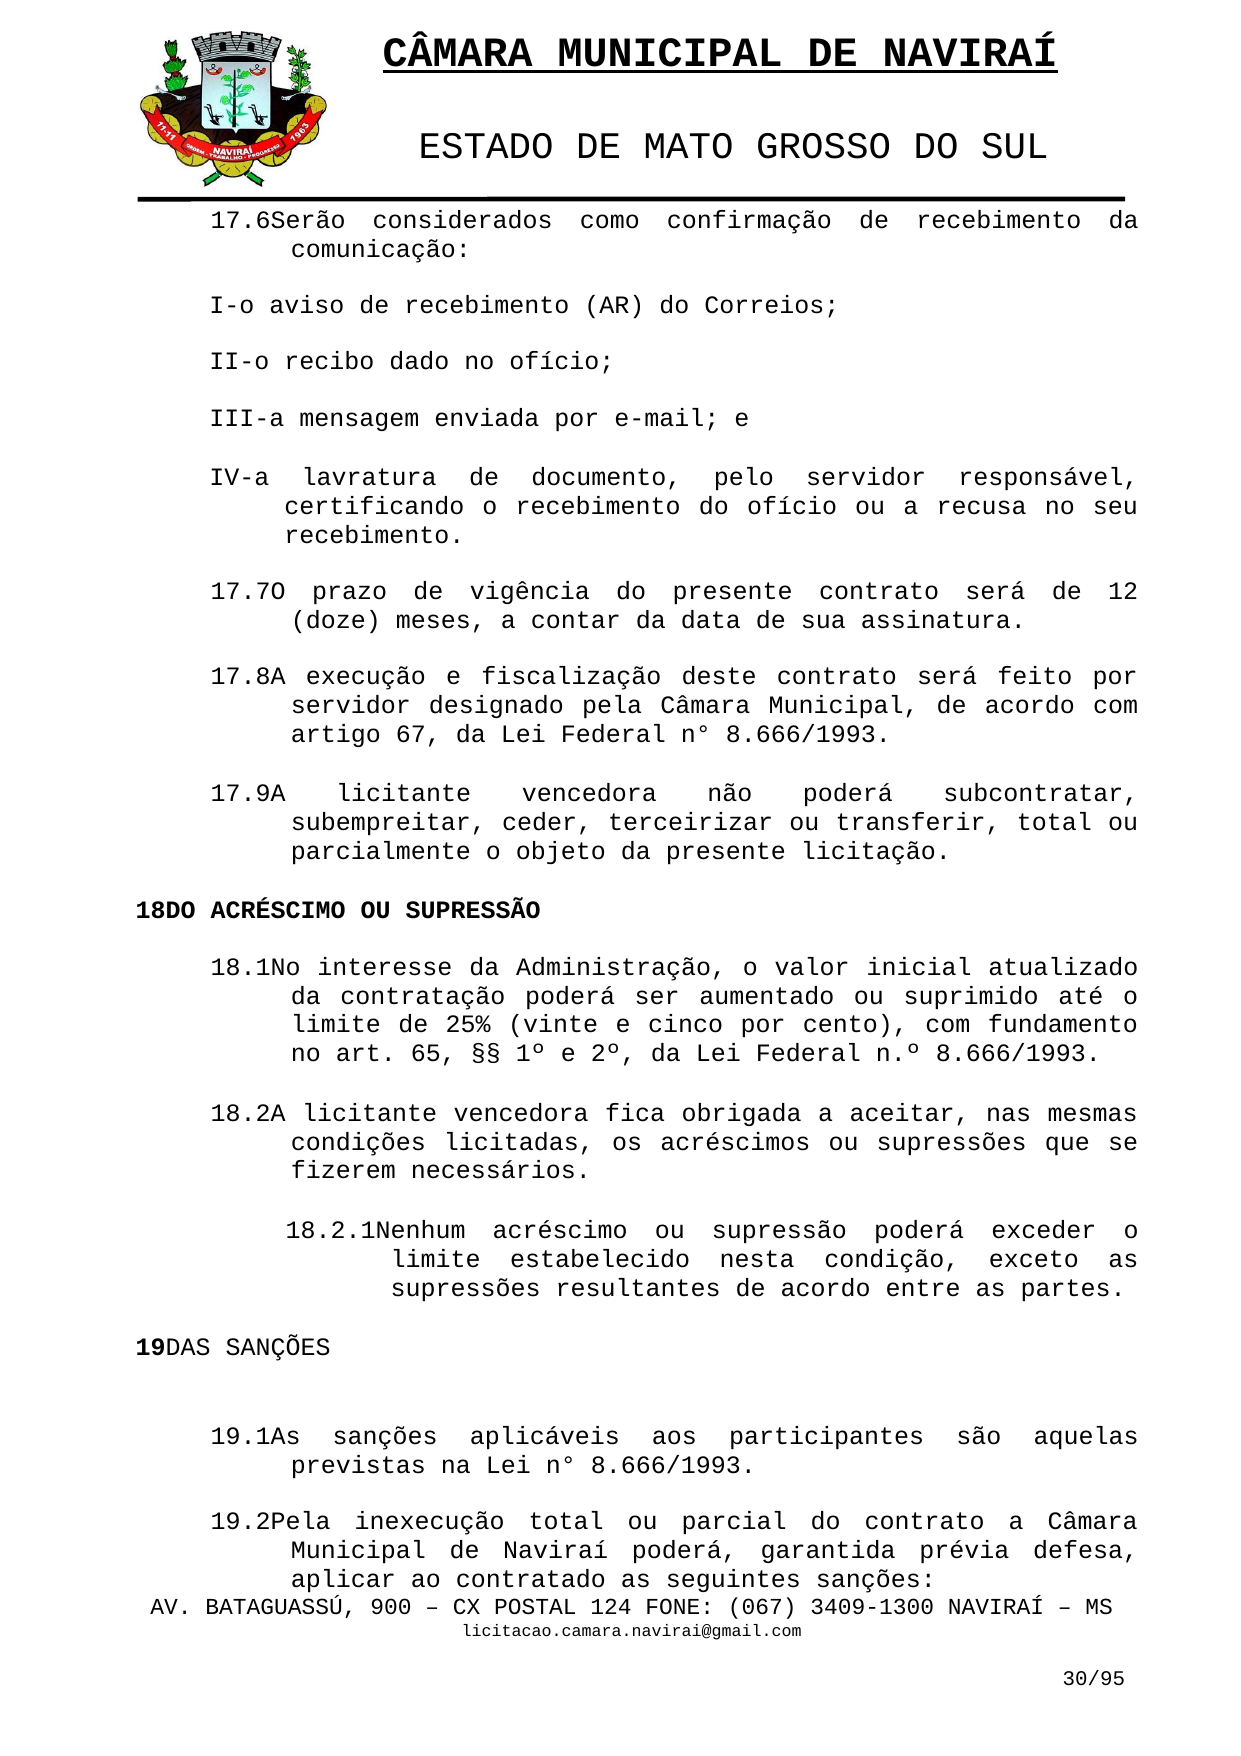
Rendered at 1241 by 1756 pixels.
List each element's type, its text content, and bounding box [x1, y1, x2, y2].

list o recibo dado no ofício; [60, 349, 1138, 377]
list Nenhum acréscimo ou supressão poderá exceder o limite estabelecido nesta condição, exceto as supressões resultantes de acordo entre as partes. [30, 1217, 1138, 1303]
list DO ACRÉSCIMO OU SUPRESSÃO [90, 898, 1158, 926]
list Serão considerados como confirmação de recebimento da comunicação: [55, 207, 1138, 264]
list Pela inexecução total ou parcial do contrato a Câmara Municipal de Naviraí poderá, garantida prévia defesa, aplicar ao contratado as seguintes sanções: [55, 1509, 1138, 1595]
list o aviso de recebimento (AR) do Correios; [60, 292, 1138, 321]
list A licitante vencedora fica obrigada a aceitar, nas mesmas condições licitadas, os acréscimos ou supressões que se fizerem necessários. [55, 1100, 1138, 1186]
list DAS SANÇÕES [90, 1334, 1158, 1363]
list A licitante vencedora não poderá subcontratar, subempreitar, ceder, terceirizar ou transferir, total ou parcialmente o objeto da presente licitação. [55, 781, 1138, 867]
list O prazo de vigência do presente contrato será de 12 (doze) meses, a contar da data de sua assinatura. [55, 578, 1138, 636]
list As sanções aplicáveis aos participantes são aquelas previstas na Lei n° 8.666/1993. [55, 1424, 1138, 1481]
list A execução e fiscalização deste contrato será feito por servidor designado pela Câmara Municipal, de acordo com artigo 67, da Lei Federal n° 8.666/1993. [55, 663, 1138, 749]
list No interesse da Administração, o valor inicial atualizado da contratação poderá ser aumentado ou suprimido até o limite de 25% (vinte e cinco por cento), com fundamento no art. 65, §§ 1º e 2º, da Lei Federal n.º 8.666/1993. [55, 954, 1138, 1069]
list a lavratura de documento, pelo servidor responsável, certificando o recebimento do ofício ou a recusa no seu recebimento. [60, 464, 1138, 551]
list a mensagem enviada por e-mail; e [60, 405, 1138, 433]
